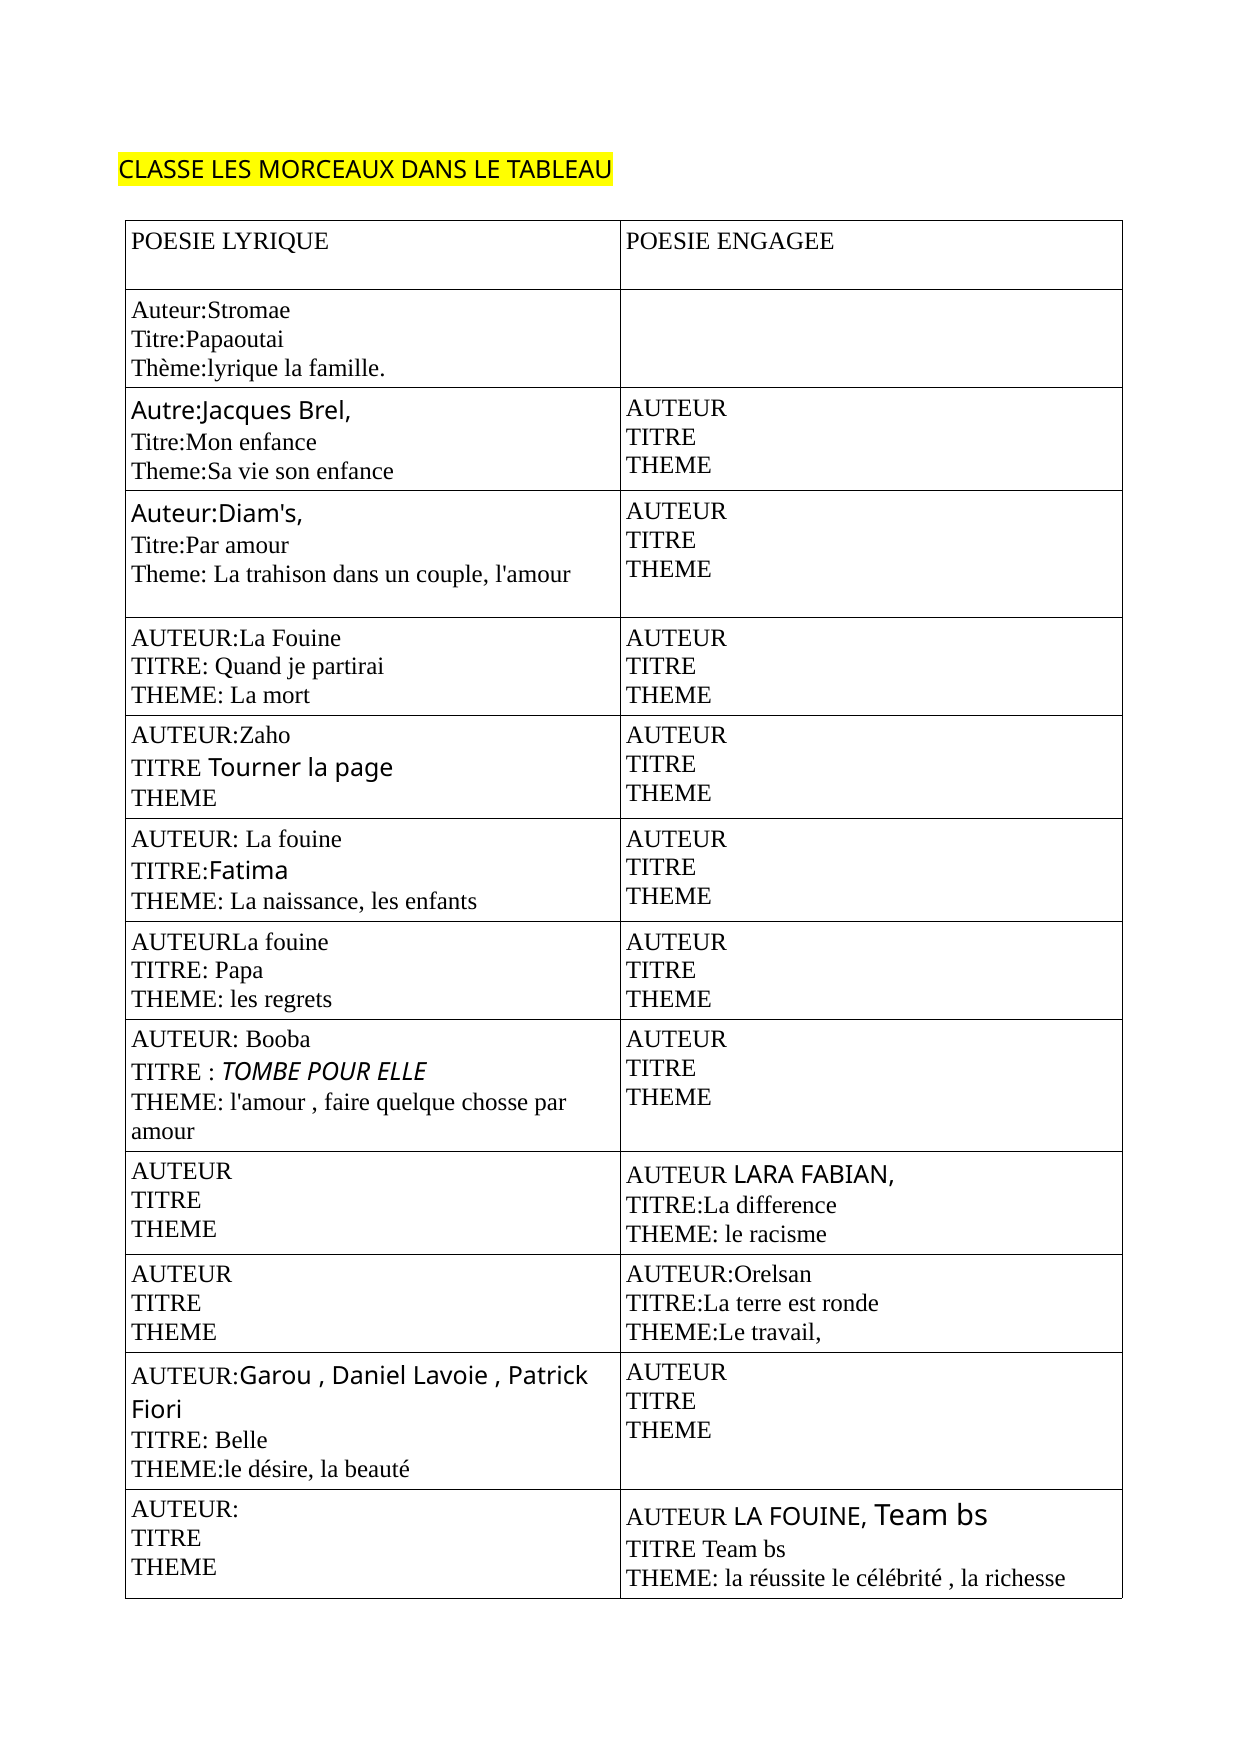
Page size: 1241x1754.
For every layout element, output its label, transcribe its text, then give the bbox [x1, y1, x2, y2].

table_cell Auteur:Diam's, Titre:Par amour Theme: La trahison dans un couple, l'amour [126, 491, 620, 617]
table_cell AUTEUR TITRE THEME [621, 716, 1122, 818]
table_cell AUTEUR TITRE THEME [621, 922, 1122, 1019]
table_cell Auteur:Stromae Titre:Papaoutai Thème:lyrique la famille. [126, 290, 620, 387]
table_cell AUTEUR LA FOUINE, Team bs TITRE Team bs THEME: la réussite le célébrité , la richesse [621, 1490, 1122, 1597]
table_cell [621, 290, 1122, 387]
table_cell AUTEUR TITRE THEME [621, 618, 1122, 715]
table_cell AUTEUR:Orelsan TITRE:La terre est ronde THEME:Le travail, [621, 1255, 1122, 1352]
table_cell AUTEUR:Garou , Daniel Lavoie , Patrick Fiori TITRE: Belle THEME:le désire, la beauté [126, 1353, 620, 1489]
table_header POESIE LYRIQUE [126, 221, 620, 289]
text CLASSE LES MORCEAUX DANS LE TABLEAU [118, 152, 1122, 186]
table_cell AUTEUR TITRE THEME [126, 1255, 620, 1352]
table_cell AUTEUR TITRE THEME [126, 1152, 620, 1254]
table_cell AUTEUR TITRE THEME [621, 1353, 1122, 1489]
table_header POESIE ENGAGEE [621, 221, 1122, 289]
table_cell AUTEURLa fouine TITRE: Papa THEME: les regrets [126, 922, 620, 1019]
table_cell AUTEUR TITRE THEME [621, 819, 1122, 921]
table_cell AUTEUR LARA FABIAN, TITRE:La difference THEME: le racisme [621, 1152, 1122, 1254]
table_cell AUTEUR TITRE THEME [621, 388, 1122, 490]
table_cell AUTEUR: La fouine TITRE:Fatima THEME: La naissance, les enfants [126, 819, 620, 921]
table_cell AUTEUR TITRE THEME [621, 491, 1122, 617]
table_cell AUTEUR: TITRE THEME [126, 1490, 620, 1597]
table_cell Autre:Jacques Brel, Titre:Mon enfance Theme:Sa vie son enfance [126, 388, 620, 490]
table_cell AUTEUR: Booba TITRE : TOMBE POUR ELLE THEME: l'amour , faire quelque chosse par amour [126, 1020, 620, 1151]
table_cell AUTEUR TITRE THEME [621, 1020, 1122, 1151]
table_cell AUTEUR:Zaho TITRE Tourner la page THEME [126, 716, 620, 818]
table_cell AUTEUR:La Fouine TITRE: Quand je partirai THEME: La mort [126, 618, 620, 715]
